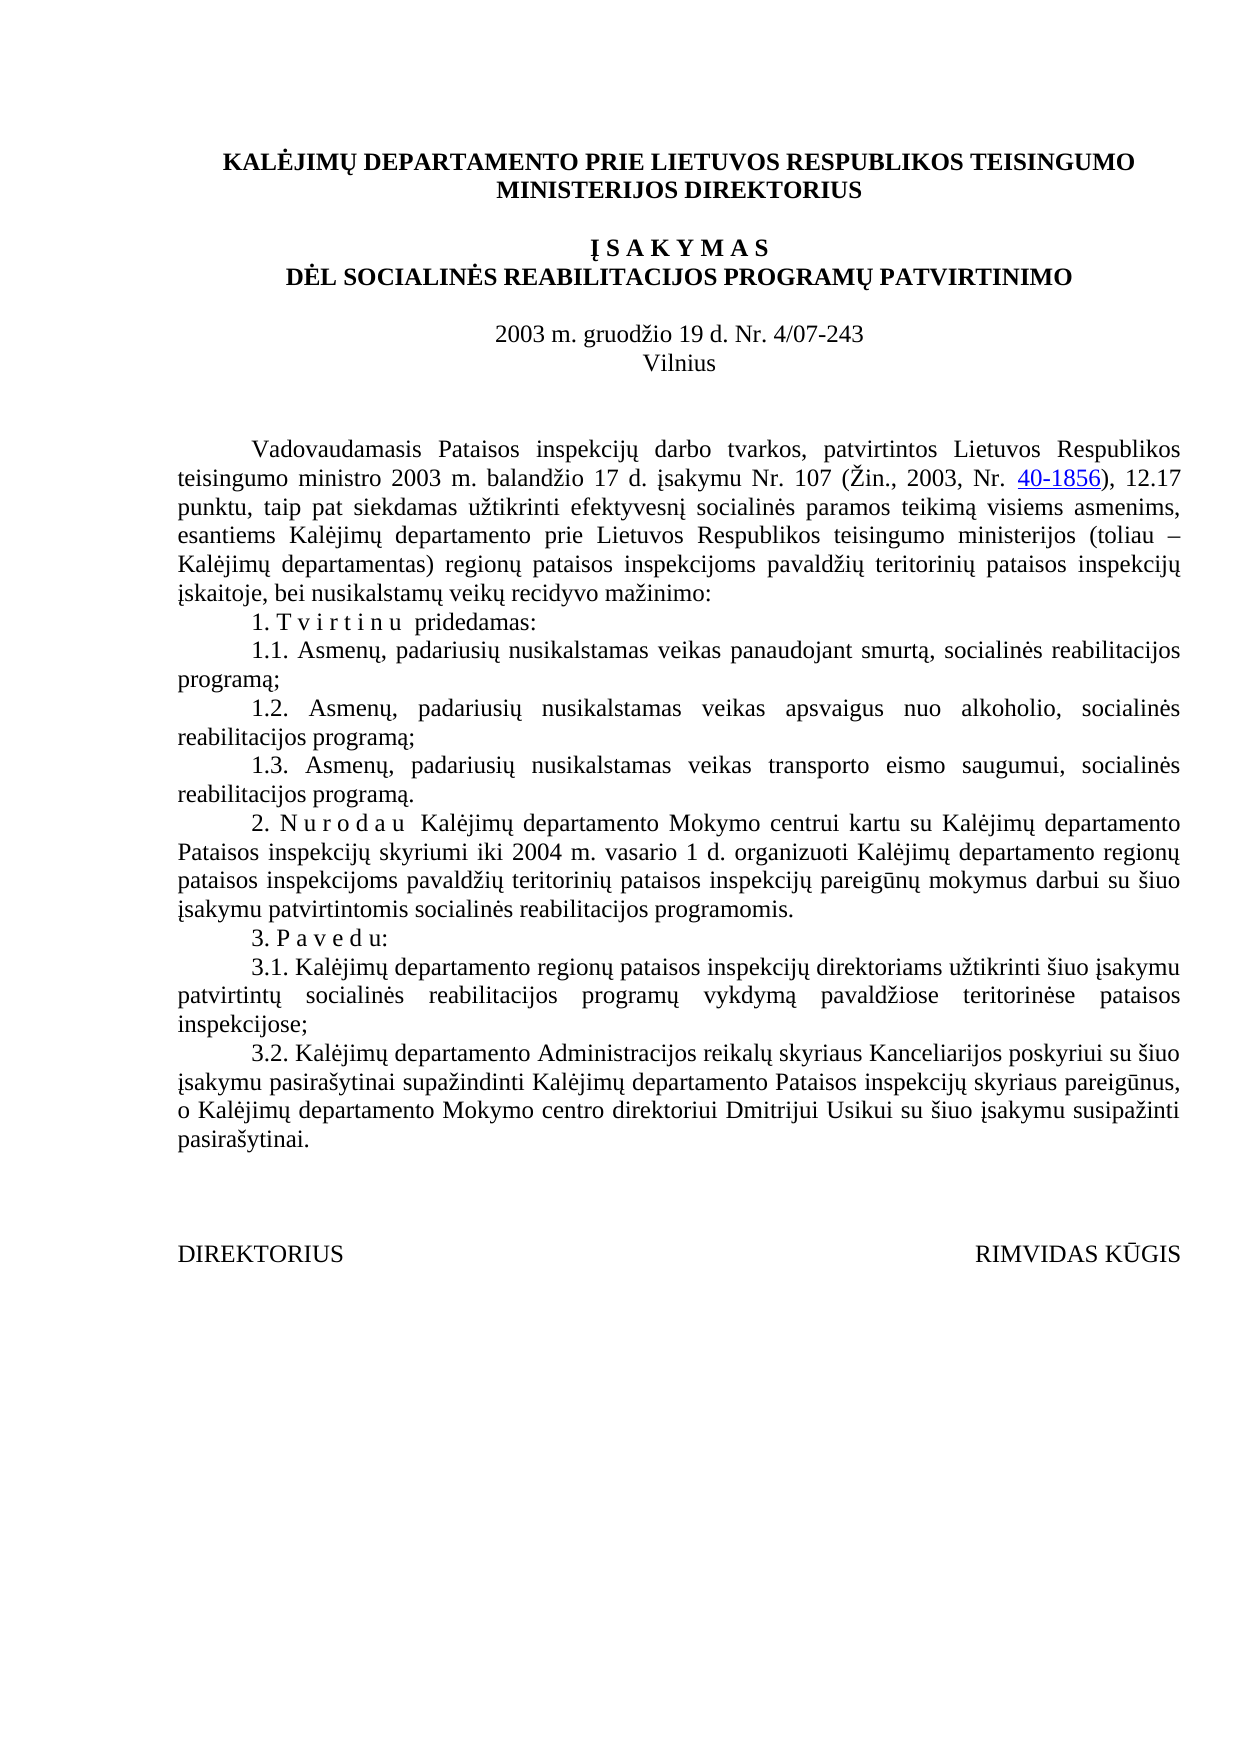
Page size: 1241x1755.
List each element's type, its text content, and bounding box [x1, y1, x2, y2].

text 1.1. Asmenų, padariusių nusikalstamas veikas panaudojant smurtą, socialinės reabilitacijos programą; [177, 636, 1181, 693]
text 2003 m. gruodžio 19 d. Nr. 4/07-243 [177, 319, 1181, 348]
text DĖL SOCIALINĖS REABILITACIJOS PROGRAMŲ PATVIRTINIMO [177, 262, 1181, 291]
text 3. Pavedu: [177, 923, 1181, 952]
text 3.2. Kalėjimų departamento Administracijos reikalų skyriaus Kanceliarijos poskyriui su šiuo įsakymu pasirašytinai supažindinti Kalėjimų departamento Pataisos inspekcijų skyriaus pareigūnus, o Kalėjimų departamento Mokymo centro direktoriui Dmitrijui Usikui su šiuo įsakymu susipažinti pasirašytinai. [177, 1038, 1181, 1153]
text Į S A K Y M A S [177, 233, 1181, 262]
text Vilnius [177, 348, 1181, 377]
text 1. Tvirtinu pridedamas: [177, 607, 1181, 636]
text 1.3. Asmenų, padariusių nusikalstamas veikas transporto eismo saugumui, socialinės reabilitacijos programą. [177, 751, 1181, 808]
text KALĖJIMŲ DEPARTAMENTO PRIE LIETUVOS RESPUBLIKOS TEISINGUMO MINISTERIJOS DIREKTORIUS [177, 147, 1181, 204]
text 2. Nurodau Kalėjimų departamento Mokymo centrui kartu su Kalėjimų departamento Pataisos inspekcijų skyriumi iki 2004 m. vasario 1 d. organizuoti Kalėjimų departamento regionų pataisos inspekcijoms pavaldžių teritorinių pataisos inspekcijų pareigūnų mokymus darbui su šiuo įsakymu patvirtintomis socialinės reabilitacijos programomis. [177, 808, 1181, 923]
text Vadovaudamasis Pataisos inspekcijų darbo tvarkos, patvirtintos Lietuvos Respublikos teisingumo ministro 2003 m. balandžio 17 d. įsakymu Nr. 107 (Žin., 2003, Nr. 40-1856), 12.17 punktu, taip pat siekdamas užtikrinti efektyvesnį socialinės paramos teikimą visiems asmenims, esantiems Kalėjimų departamento prie Lietuvos Respublikos teisingumo ministerijos (toliau – Kalėjimų departamentas) regionų pataisos inspekcijoms pavaldžių teritorinių pataisos inspekcijų įskaitoje, bei nusikalstamų veikų recidyvo mažinimo: [177, 434, 1181, 607]
text 3.1. Kalėjimų departamento regionų pataisos inspekcijų direktoriams užtikrinti šiuo įsakymu patvirtintų socialinės reabilitacijos programų vykdymą pavaldžiose teritorinėse pataisos inspekcijose; [177, 952, 1181, 1038]
text 1.2. Asmenų, padariusių nusikalstamas veikas apsvaigus nuo alkoholio, socialinės reabilitacijos programą; [177, 693, 1181, 751]
text DIREKTORIUS RIMVIDAS KŪGIS [177, 1239, 1181, 1268]
